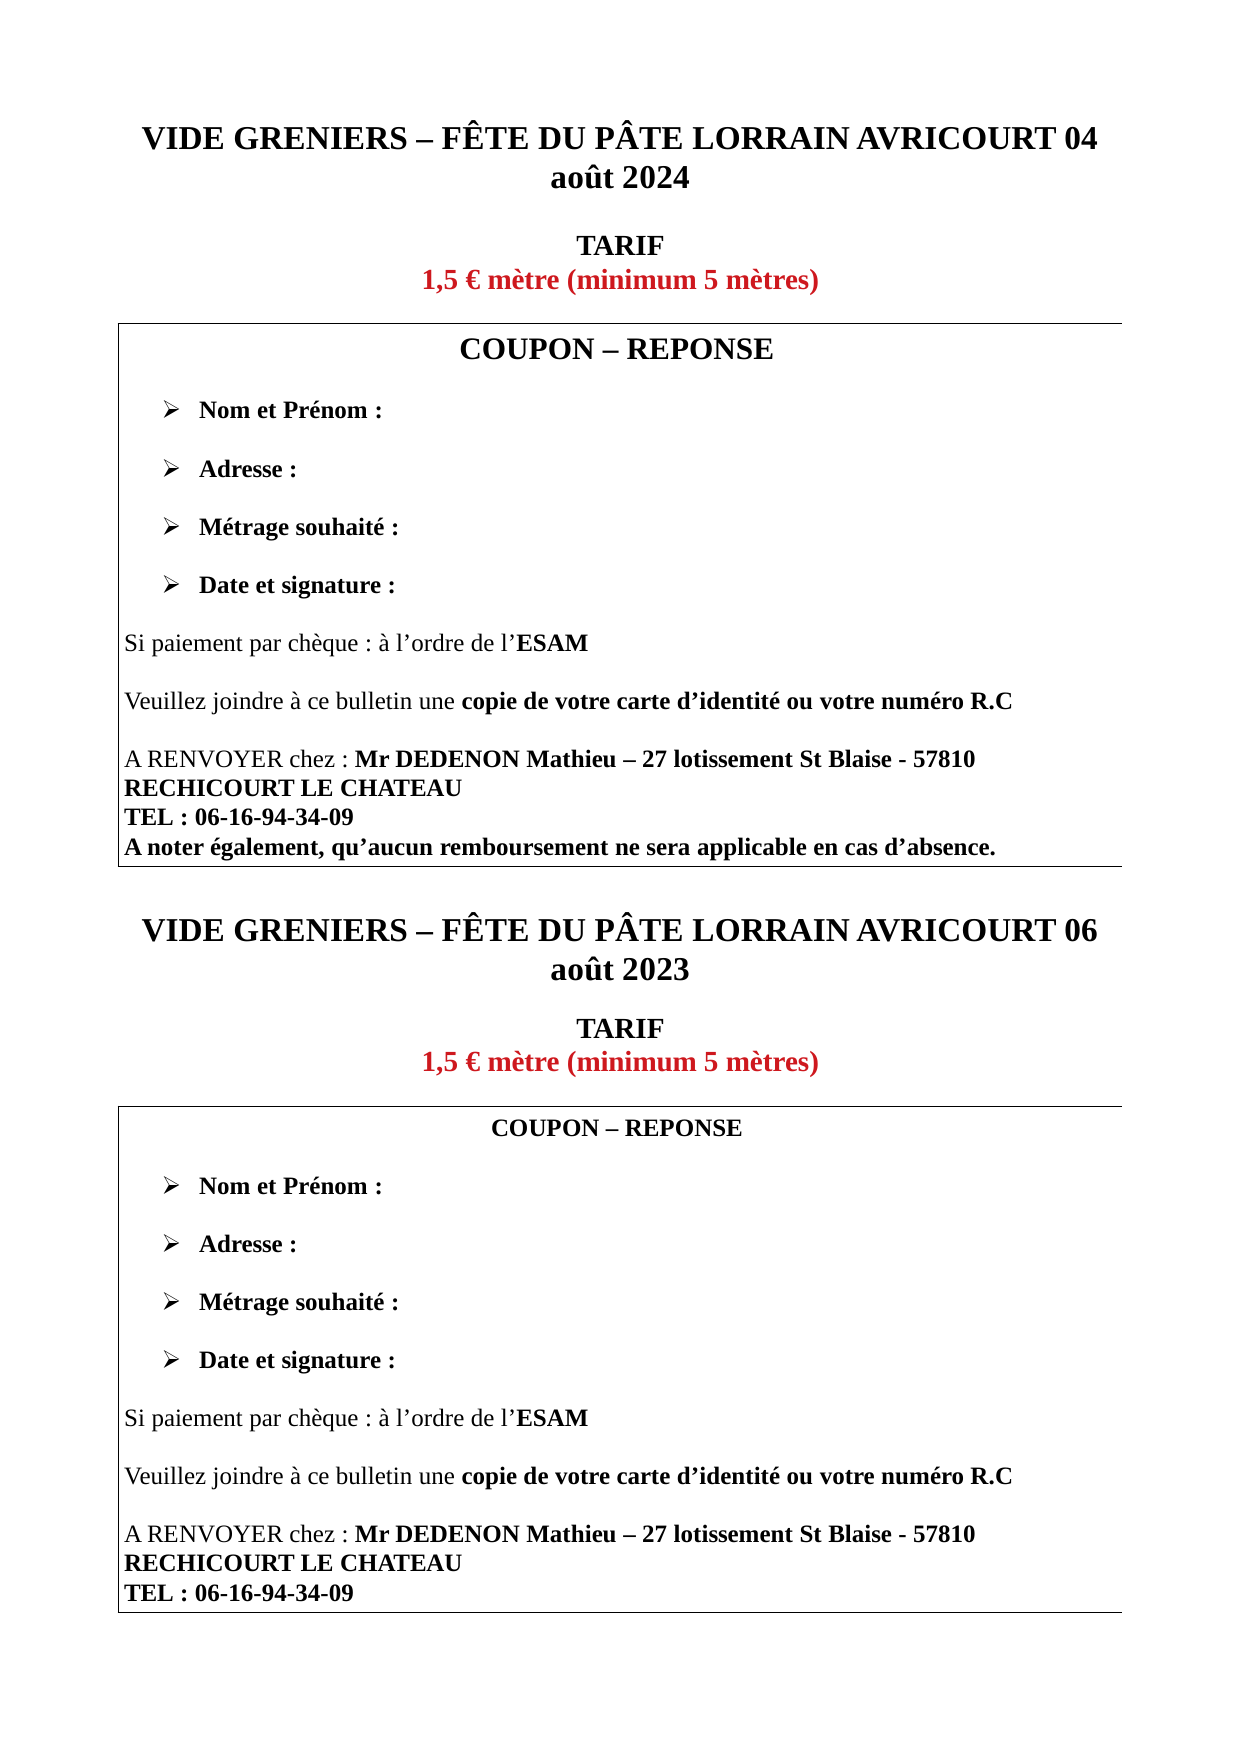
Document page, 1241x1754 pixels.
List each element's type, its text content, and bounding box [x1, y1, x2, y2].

text VIDE GRENIERS – FÊTE DU PÂTE LORRAIN AVRICOURT 06 août 2023 [118, 910, 1122, 987]
table_header COUPON – REPONSE Nom et Prénom : Adresse : Métrage souhaité : Date et signature : Si paiement par chèque : à l’ordre de l’ESAM Veuillez joindre à ce bulletin une copie de votre carte d’identité ou votre numéro R.C A RENVOYER chez : Mr DEDENON Mathieu – 27 lotissement St Blaise - 57810 RECHICOURT LE CHATEAU TEL : 06-16-94-34-09 A noter également, qu’aucun remboursement ne sera applicable en cas d’absence. [119, 324, 1122, 866]
text 1,5 € mètre (minimum 5 mètres) [118, 1044, 1122, 1078]
text VIDE GRENIERS – FÊTE DU PÂTE LORRAIN AVRICOURT 04 août 2024 [118, 118, 1122, 195]
table_header COUPON – REPONSE Nom et Prénom : Adresse : Métrage souhaité : Date et signature : Si paiement par chèque : à l’ordre de l’ESAM Veuillez joindre à ce bulletin une copie de votre carte d’identité ou votre numéro R.C A RENVOYER chez : Mr DEDENON Mathieu – 27 lotissement St Blaise - 57810 RECHICOURT LE CHATEAU TEL : 06-16-94-34-09 [119, 1107, 1122, 1612]
text TARIF [118, 228, 1122, 262]
text TARIF [118, 1011, 1122, 1044]
text 1,5 € mètre (minimum 5 mètres) [118, 262, 1122, 296]
